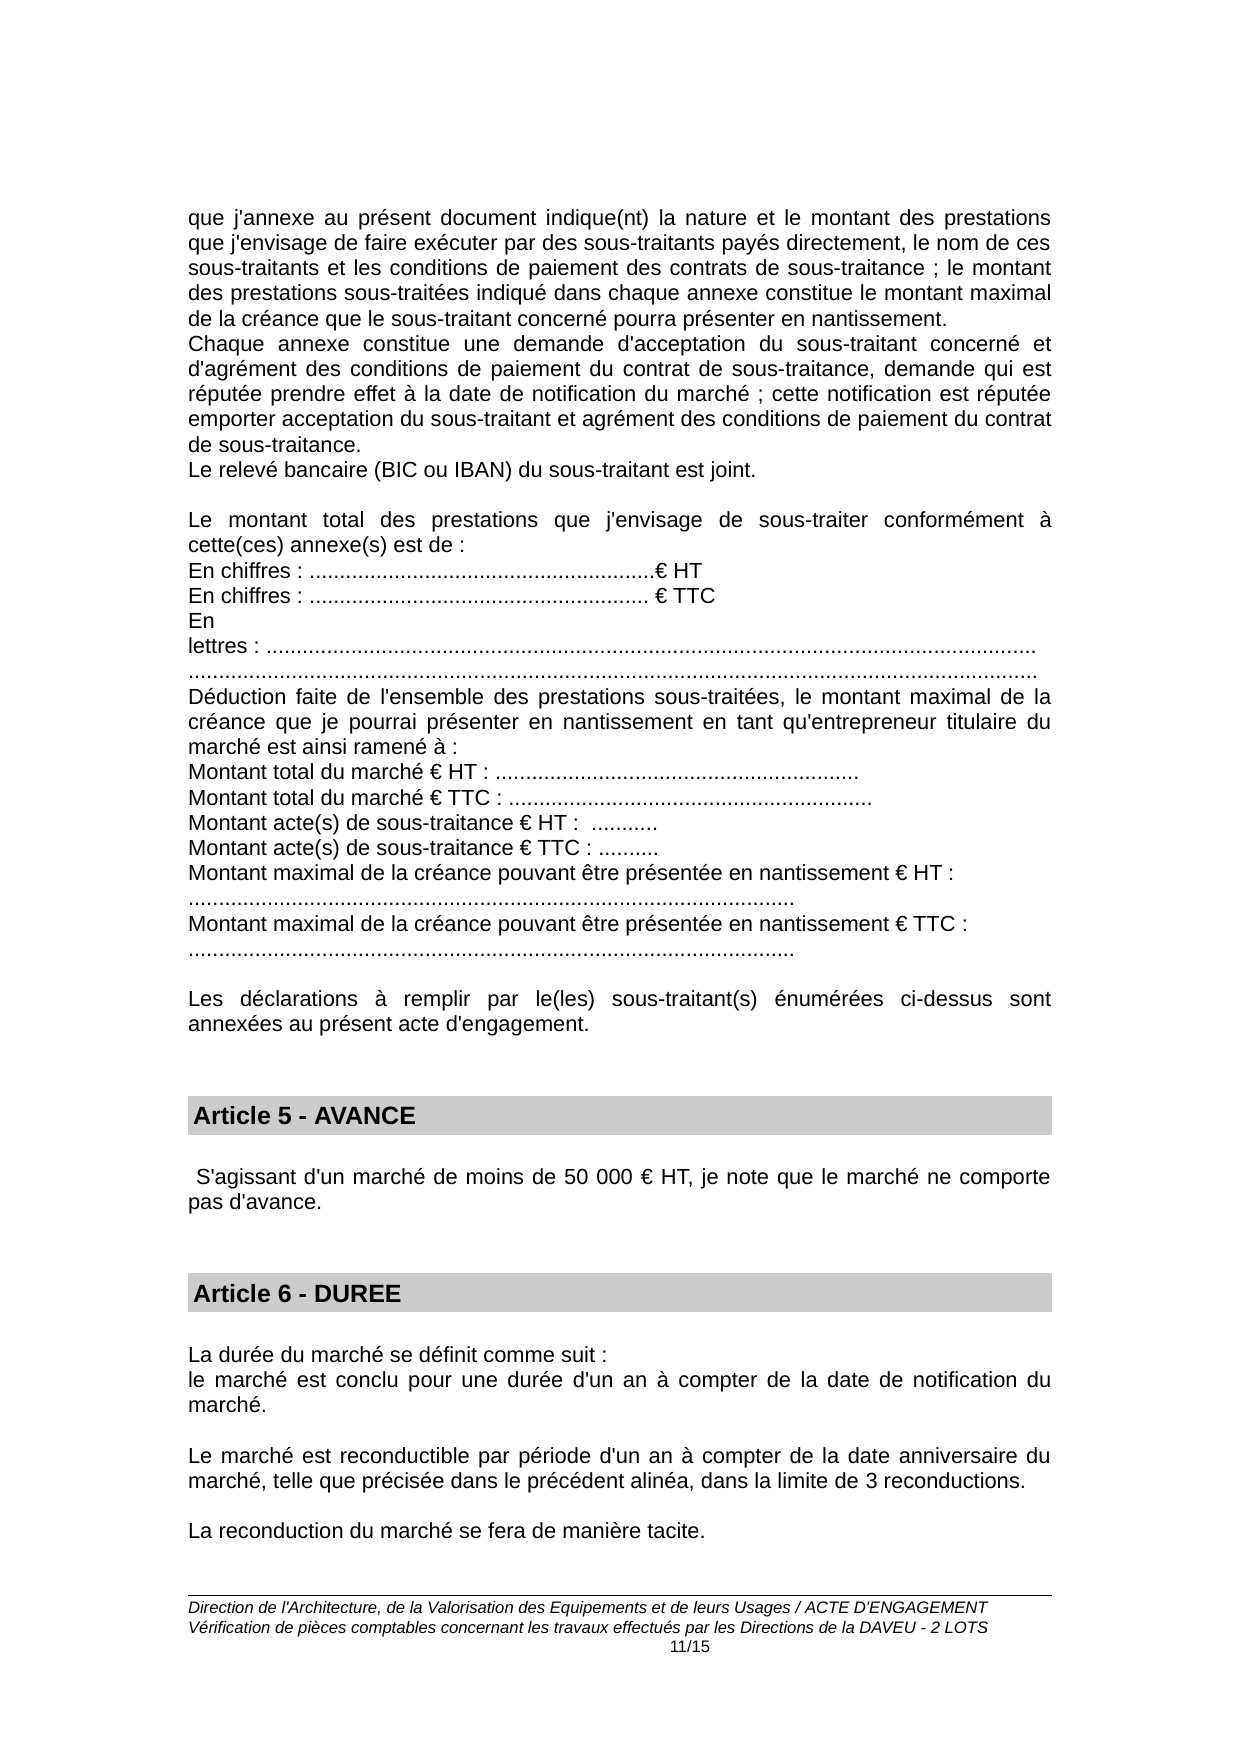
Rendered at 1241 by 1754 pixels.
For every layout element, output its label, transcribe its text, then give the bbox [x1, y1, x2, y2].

text En chiffres : .........................................................€ HT [188, 557, 1052, 583]
text que j'annexe au présent document indique(nt) la nature et le montant des prestations que j'envisage de faire exécuter par des sous-traitants payés directement, le nom de ces sous-traitants et les conditions de paiement des contrats de sous-traitance ; le montant des prestations sous-traitées indiqué dans chaque annexe constitue le montant maximal de la créance que le sous-traitant concerné pourra présenter en nantissement. [188, 204, 1052, 331]
text Montant total du marché € TTC : ............................................................ [188, 784, 1052, 809]
text Le marché est reconductible par période d'un an à compter de la date anniversaire du marché, telle que précisée dans le précédent alinéa, dans la limite de 3 reconductions. [188, 1443, 1052, 1493]
text Montant maximal de la créance pouvant être présentée en nantissement € HT : [188, 860, 1052, 885]
text En chiffres : ........................................................ € TTC [188, 583, 1052, 608]
text Montant acte(s) de sous-traitance € HT : ........... [188, 809, 1052, 835]
text .................................................................................................... [188, 885, 1052, 910]
text Le montant total des prestations que j'envisage de sous-traiter conformément à cette(ces) annexe(s) est de : [188, 507, 1052, 557]
text La durée du marché se définit comme suit : [188, 1342, 1052, 1367]
text La reconduction du marché se fera de manière tacite. [188, 1518, 1052, 1543]
text Le relevé bancaire (BIC ou IBAN) du sous-traitant est joint. [188, 457, 1052, 482]
text Chaque annexe constitue une demande d'acceptation du sous-traitant concerné et d'agrément des conditions de paiement du contrat de sous-traitance, demande qui est réputée prendre effet à la date de notification du marché ; cette notification est réputée emporter acceptation du sous-traitant et agrément des conditions de paiement du contrat de sous-traitance. [188, 331, 1052, 457]
text Les déclarations à remplir par le(les) sous-traitant(s) énumérées ci-dessus sont annexées au présent acte d'engagement. [188, 986, 1052, 1036]
text .................................................................................................... [188, 936, 1052, 961]
text Montant acte(s) de sous-traitance € TTC : .......... [188, 835, 1052, 860]
text ............................................................................................................................................ [188, 658, 1052, 683]
text Montant maximal de la créance pouvant être présentée en nantissement € TTC : [188, 910, 1052, 936]
text En lettres : ............................................................................................................................... [188, 608, 1052, 658]
text S'agissant d'un marché de moins de 50 000 € HT, je note que le marché ne comporte pas d'avance. [188, 1164, 1052, 1214]
subtitle DUREE [190, 1276, 1050, 1310]
text Montant total du marché € HT : ............................................................ [188, 759, 1052, 784]
text le marché est conclu pour une durée d'un an à compter de la date de notification du marché. [188, 1367, 1052, 1417]
subtitle AVANCE [190, 1098, 1050, 1132]
text Déduction faite de l'ensemble des prestations sous-traitées, le montant maximal de la créance que je pourrai présenter en nantissement en tant qu'entrepreneur titulaire du marché est ainsi ramené à : [188, 683, 1052, 759]
